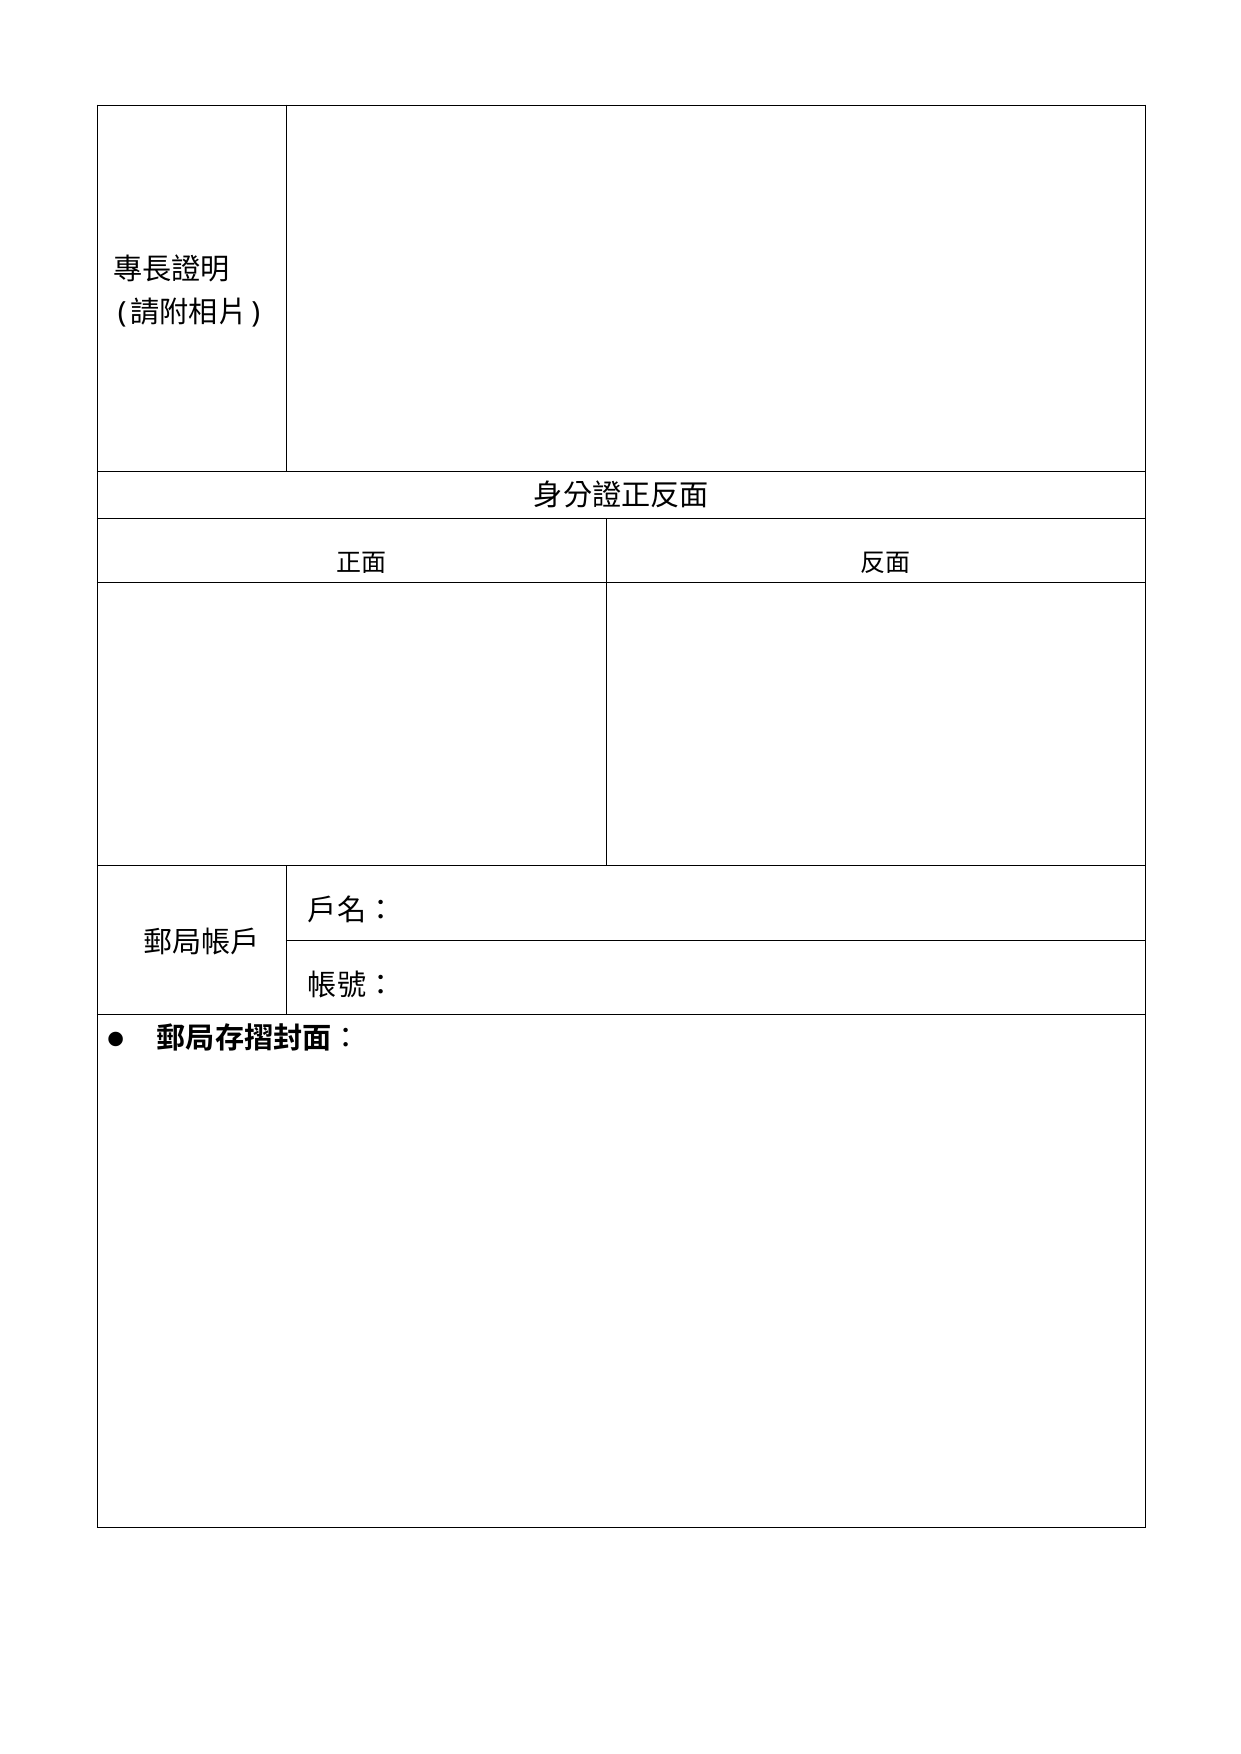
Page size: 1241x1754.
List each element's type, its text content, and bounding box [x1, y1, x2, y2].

table_cell 帳號： [287, 941, 1145, 1014]
table_cell 身分證正反面 [98, 472, 1145, 518]
table_cell [98, 583, 606, 865]
table_cell 反面 [607, 519, 1145, 582]
table_cell 郵局帳戶 [98, 866, 286, 1014]
table_cell 郵局存摺封面： [98, 1015, 1145, 1527]
table_cell [287, 106, 1145, 471]
table_cell 戶名： [287, 866, 1145, 939]
table_cell 正面 [98, 519, 606, 582]
table_cell [607, 583, 1145, 865]
table_cell 專長證明 (請附相片) [98, 106, 286, 471]
